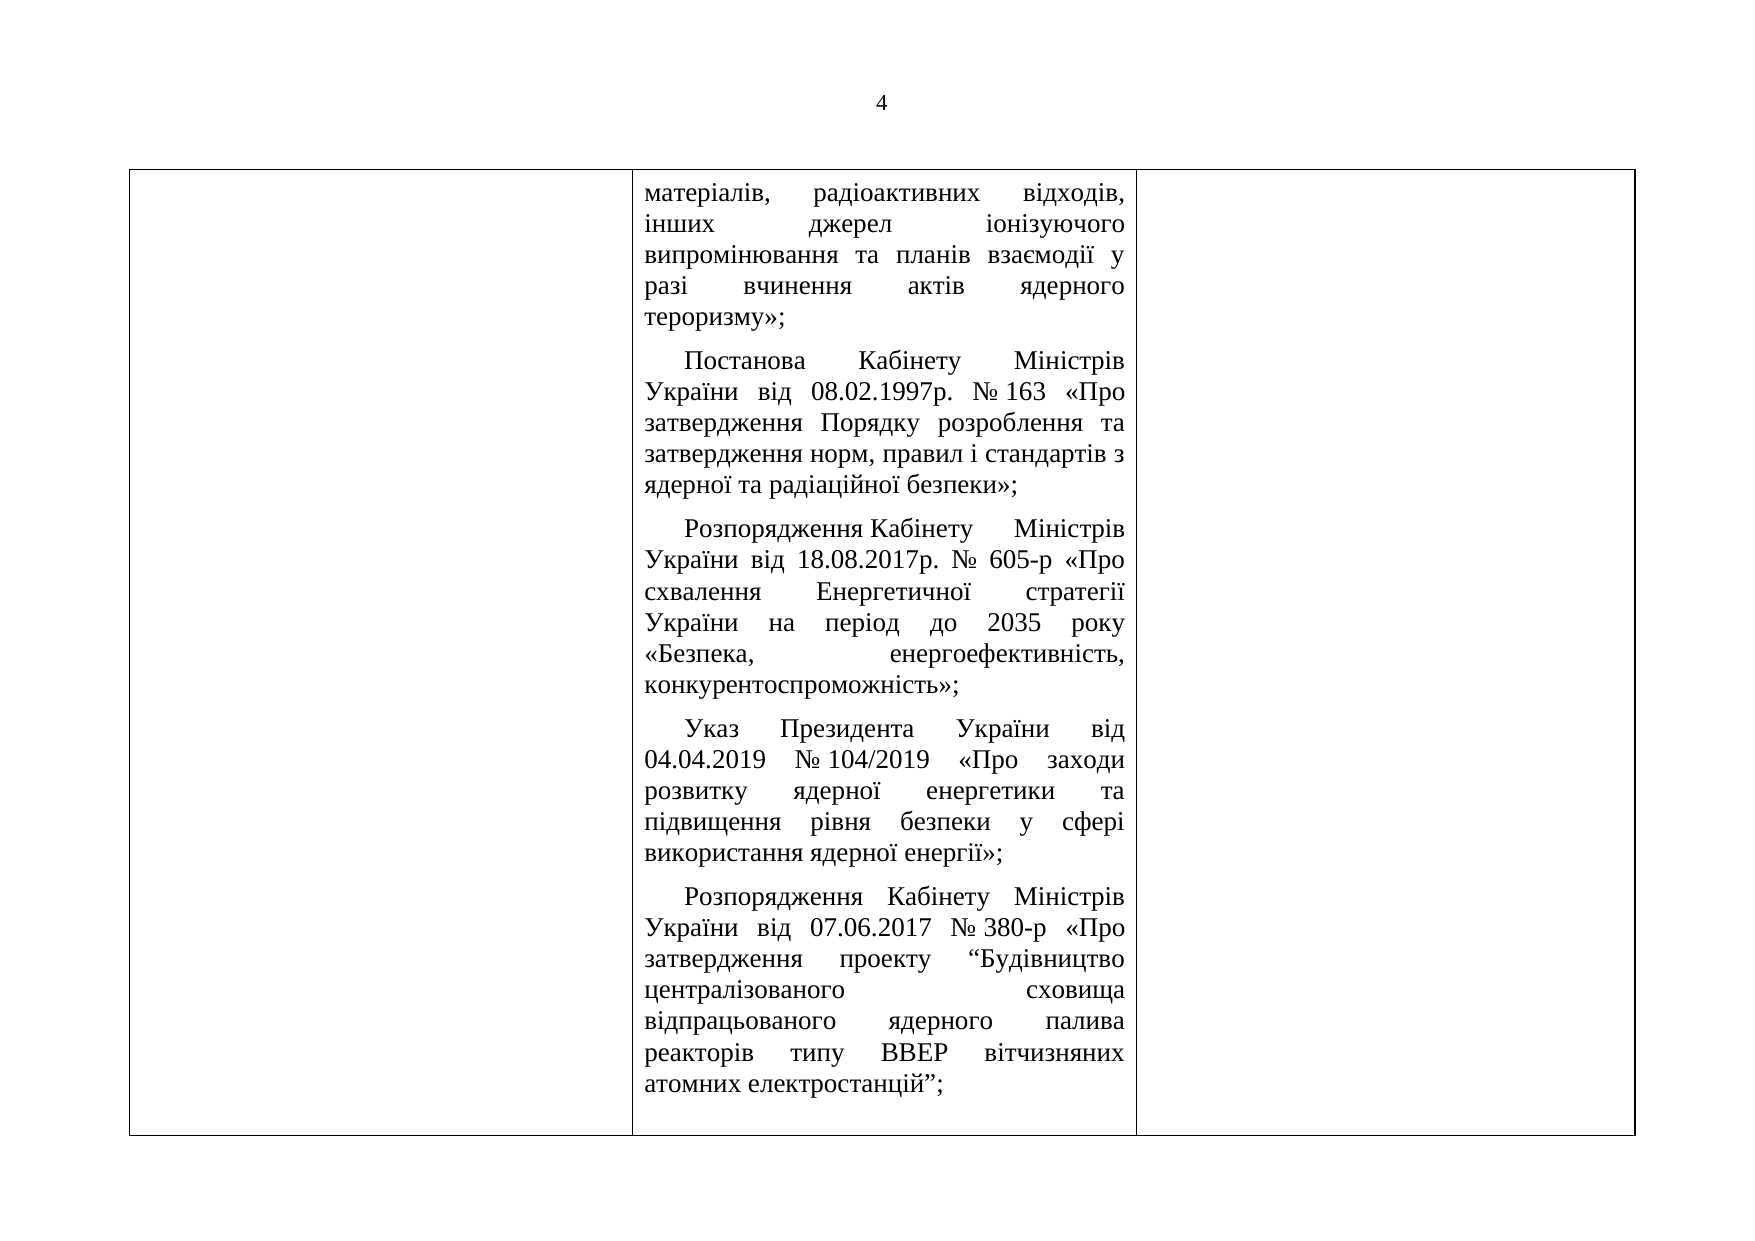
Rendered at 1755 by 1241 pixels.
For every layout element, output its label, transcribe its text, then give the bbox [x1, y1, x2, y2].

table_cell матеріалів, радіоактивних відходів, інших джерел іонізуючого випромінювання та планів взаємодії у разі вчинення актів ядерного тероризму»; Постанова Кабінету Міністрів України від 08.02.1997р. № 163 «Про затвердження Порядку розроблення та затвердження норм, правил і стандартів з ядерної та радіаційної безпеки»; Розпорядження Кабінету Міністрів України від 18.08.2017р. № 605-р «Про схвалення Енергетичної стратегії України на період до 2035 року «Безпека, енергоефективність, конкурентоспроможність»; Указ Президента України від 04.04.2019 № 104/2019 «Про заходи розвитку ядерної енергетики та підвищення рівня безпеки у сфері використання ядерної енергії»; Розпорядження Кабінету Міністрів України від 07.06.2017 № 380-р «Про затвердження проекту “Будівництво централізованого сховища відпрацьованого ядерного палива реакторів типу ВВЕР вітчизняних атомних електростанцій”; [633, 170, 1136, 1135]
table_cell [130, 170, 632, 1135]
table_cell [1137, 170, 1634, 1135]
